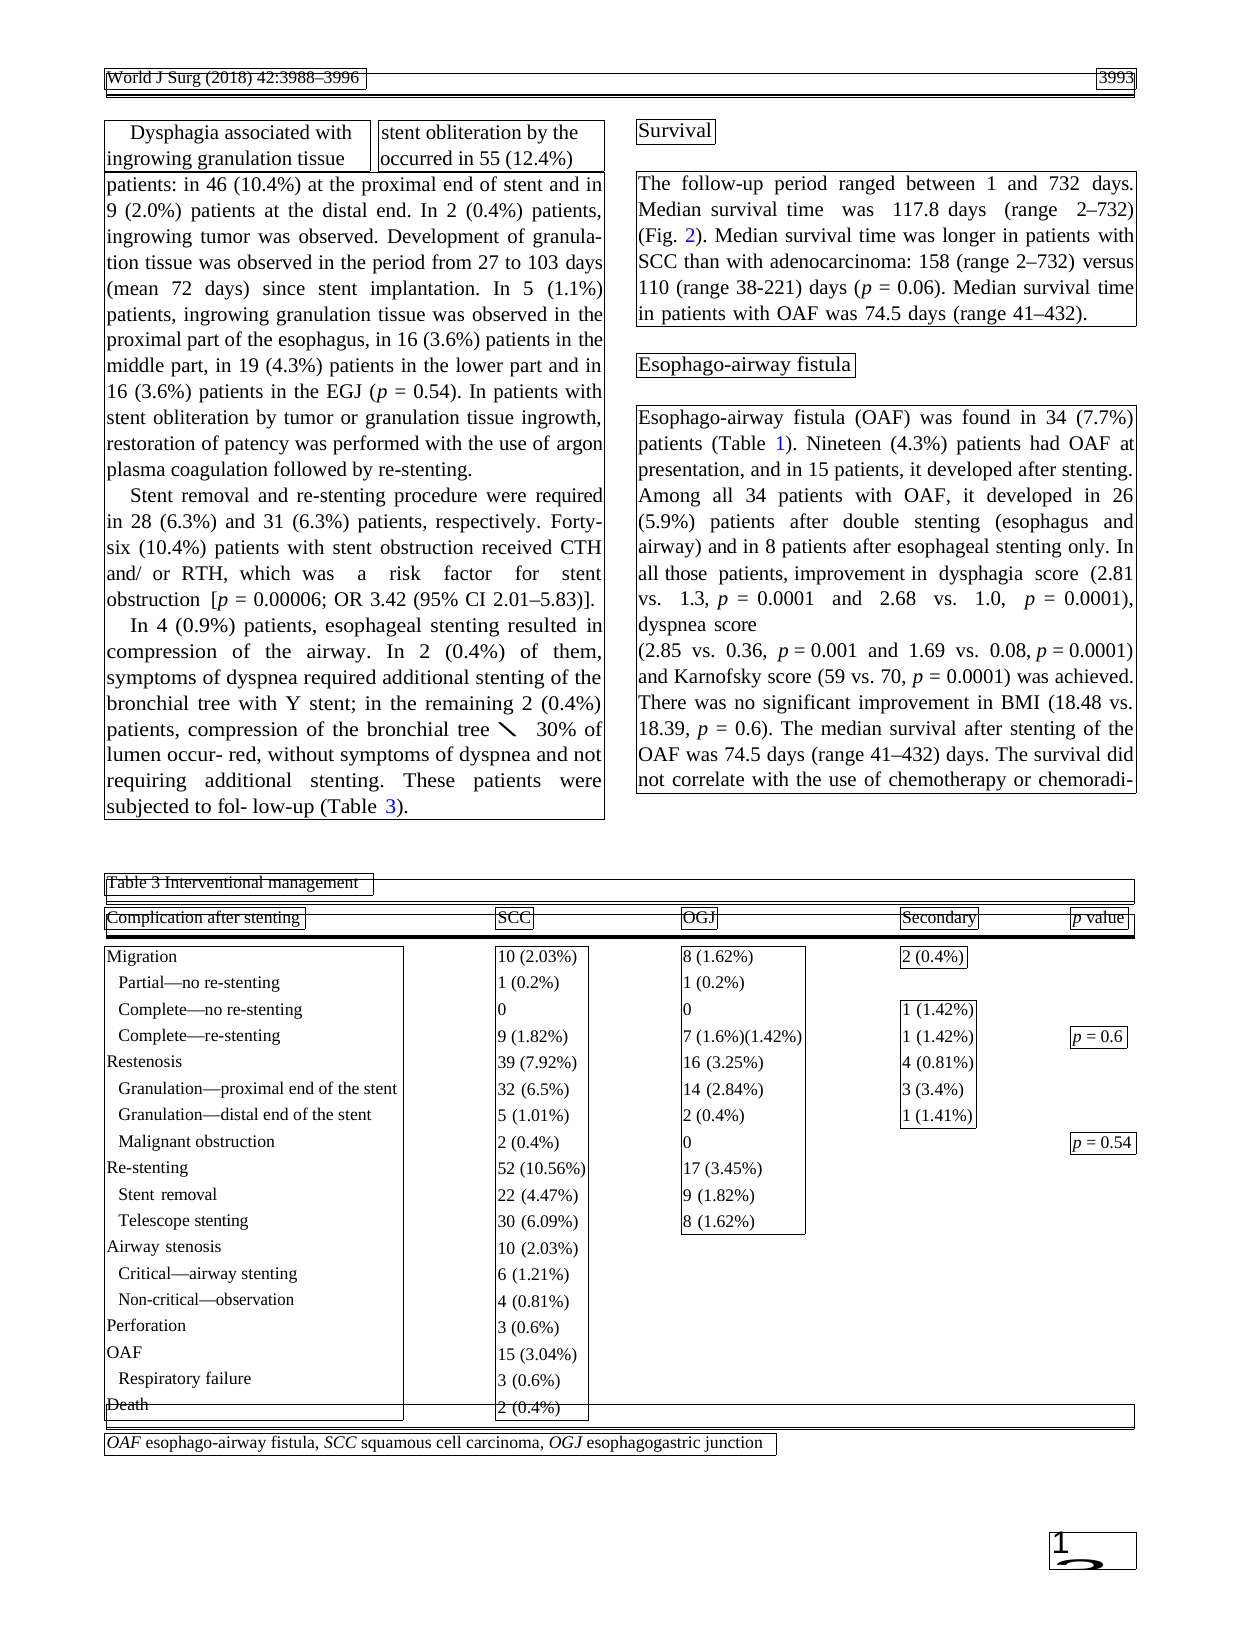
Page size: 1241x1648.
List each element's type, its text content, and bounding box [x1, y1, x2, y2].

text 2 (0.4%) [902, 947, 967, 966]
text 0 [497, 999, 588, 1019]
text 52 (10.56%) [497, 1158, 588, 1178]
text 0 [683, 999, 805, 1019]
text Migration [106, 947, 403, 966]
text 1 (0.2%) [683, 972, 805, 993]
text 22 (4.47%) [497, 1184, 588, 1205]
text Stent removal and re-stenting procedure were required in 28 (6.3%) and 31 (6.3%) patients, respectively. Forty-six (10.4%) patients with stent obstruction received CTH and/ or RTH, which was a risk factor for stent obstruction [p = 0.00006; OR 3.42 (95% CI 2.01–5.83)]. [106, 483, 602, 611]
text Survival [638, 120, 715, 142]
text Complication after stenting [144, 915, 305, 927]
text Dysphagia associated with ingrowing granulation tissue [106, 121, 370, 170]
text 17 (3.45%) [683, 1158, 805, 1178]
text In 4 (0.9%) patients, esophageal stenting resulted in compression of the airway. In 2 (0.4%) of them, symptoms of dyspnea required additional stenting of the bronchial tree with Y stent; in the remaining 2 (0.4%) patients, compression of the bronchial tree \ 30% of lumen occur- red, without symptoms of dyspnea and not requiring additional stenting. These patients were subjected to fol- low-up (Table 3). [106, 613, 602, 818]
text 5 (1.01%) [497, 1105, 588, 1125]
text 2 (0.4%) [497, 1131, 588, 1152]
text 9 (1.82%) [497, 1026, 588, 1046]
text Critical—airway stenting Non-critical—observation [118, 1262, 304, 1309]
text Secondary [902, 908, 978, 914]
text The follow-up period ranged between 1 and 732 days. Median survival time was 117.8 days (range 2–732) (Fig. 2). Median survival time was longer in patients with SCC than with adenocarcinoma: 158 (range 2–732) versus 110 (range 38-221) days (p = 0.06). Median survival time in patients with OAF was 74.5 days (range 41–432). [638, 172, 1134, 325]
text Telescope stenting Airway stenosis [106, 1210, 253, 1256]
text Death [107, 1405, 403, 1414]
text 3993 [1099, 69, 1136, 87]
text 1 (0.2%) [497, 972, 588, 993]
text 16 (3.25%) [683, 1052, 805, 1072]
text [106, 874, 372, 879]
text p = 0.54 [1073, 1133, 1136, 1152]
text Death [106, 1394, 403, 1404]
text 2 (0.4%) [683, 1105, 805, 1125]
text (2.85 vs. 0.36, p = 0.001 and 1.69 vs. 0.08, p = 0.0001) [638, 638, 1136, 662]
text 4 (0.81%) [497, 1291, 588, 1311]
text 1 (1.42%) [902, 1026, 976, 1046]
text 32 (6.5%) [497, 1078, 588, 1099]
text Restenosis [106, 1051, 403, 1072]
text 10 (2.03%) [497, 947, 588, 966]
text stent obliteration by the occurred in 55 (12.4%) [380, 121, 604, 170]
text [106, 69, 366, 73]
text 0 [683, 1131, 805, 1152]
text 1 (1.41%) [902, 1105, 976, 1125]
text Esophago-airway fistula (OAF) was found in 34 (7.7%) patients (Table 1). Nineteen (4.3%) patients had OAF at presentation, and in 15 patients, it developed after stenting. Among all 34 patients with OAF, it developed in 26 (5.9%) patients after double stenting (esophagus and airway) and in 8 patients after esophageal stenting only. In all those patients, improvement in dysphagia score (2.81 vs. 1.3, p = 0.0001 and 2.68 vs. 1.0, p = 0.0001), dyspnea score [638, 406, 1134, 636]
text World J Surg (2018) 42:3988–3996 [107, 74, 366, 87]
text 8 (1.62%) [683, 1211, 805, 1231]
text 30 (6.09%) [497, 1211, 588, 1231]
text 1 (1.42%) [902, 1001, 976, 1019]
text SCC [497, 908, 532, 914]
text 10 (2.03%) [497, 1237, 588, 1258]
text Respiratory failure [118, 1368, 403, 1388]
text 3 (0.6%) [497, 1370, 588, 1391]
text 7 (1.6%)(1.42%) [683, 1026, 805, 1046]
text 9 (1.82%) [683, 1184, 805, 1205]
text and Karnofsky score (59 vs. 70, p = 0.0001) was achieved. There was no significant improvement in BMI (18.48 vs. 18.39, p = 0.6). The median survival after stenting of the OAF was 74.5 days (range 41–432) days. The survival did not correlate with the use of chemotherapy or chemoradi- ation (p = 0.54). [638, 664, 1134, 793]
text 2 (0.4%) [497, 1405, 588, 1417]
text Re-stenting Stent removal [106, 1157, 222, 1204]
text Perforation OAF [106, 1315, 188, 1362]
text 1 3 [1051, 1533, 1136, 1569]
text 39 (7.92%) [497, 1052, 588, 1072]
text 8 (1.62%) [683, 947, 805, 966]
text 14 (2.84%) [683, 1078, 805, 1099]
text Granulation—proximal end of the stent Granulation—distal end of the stent Malignant obstruction [118, 1078, 403, 1151]
text OGJ [683, 908, 717, 914]
text Esophago-airway fistula [638, 354, 855, 376]
text Secondary [902, 915, 978, 927]
text 6 (1.21%) [497, 1264, 588, 1284]
text 3 (0.6%) [497, 1317, 588, 1337]
text Complication after stenting [106, 908, 305, 914]
text 15 (3.04%) [497, 1344, 588, 1364]
text OAF esophago-airway fistula, SCC squamous cell carcinoma, OGJ esophagogastric junction [106, 1434, 776, 1453]
text p = 0.6 [1073, 1027, 1127, 1046]
text Table 3 Interventional management [107, 880, 372, 893]
text SCC [497, 915, 532, 927]
text OGJ [683, 915, 717, 927]
text Partial—no re-stenting Complete—no re-stenting Complete—re-stenting [118, 972, 304, 1045]
text patients: in 46 (10.4%) at the proximal end of stent and in 9 (2.0%) patients at the distal end. In 2 (0.4%) patients, ingrowing tumor was observed. Development of granula- tion tissue was observed in the period from 27 to 103 days (mean 72 days) since stent implantation. In 5 (1.1%) patients, ingrowing granulation tissue was observed in the proximal part of the esophagus, in 16 (3.6%) patients in the middle part, in 19 (4.3%) patients in the lower part and in 16 (3.6%) patients in the EGJ (p = 0.54). In patients with stent obliteration by tumor or granulation tissue ingrowth, restoration of patency was performed with the use of argon plasma coagulation followed by re-stenting. [106, 173, 603, 481]
text 3 (3.4%) [902, 1079, 976, 1099]
text p value [1073, 908, 1128, 914]
text 2 (0.4%) [497, 1397, 588, 1404]
text 4 (0.81%) [902, 1052, 976, 1072]
text p value [1074, 915, 1128, 927]
